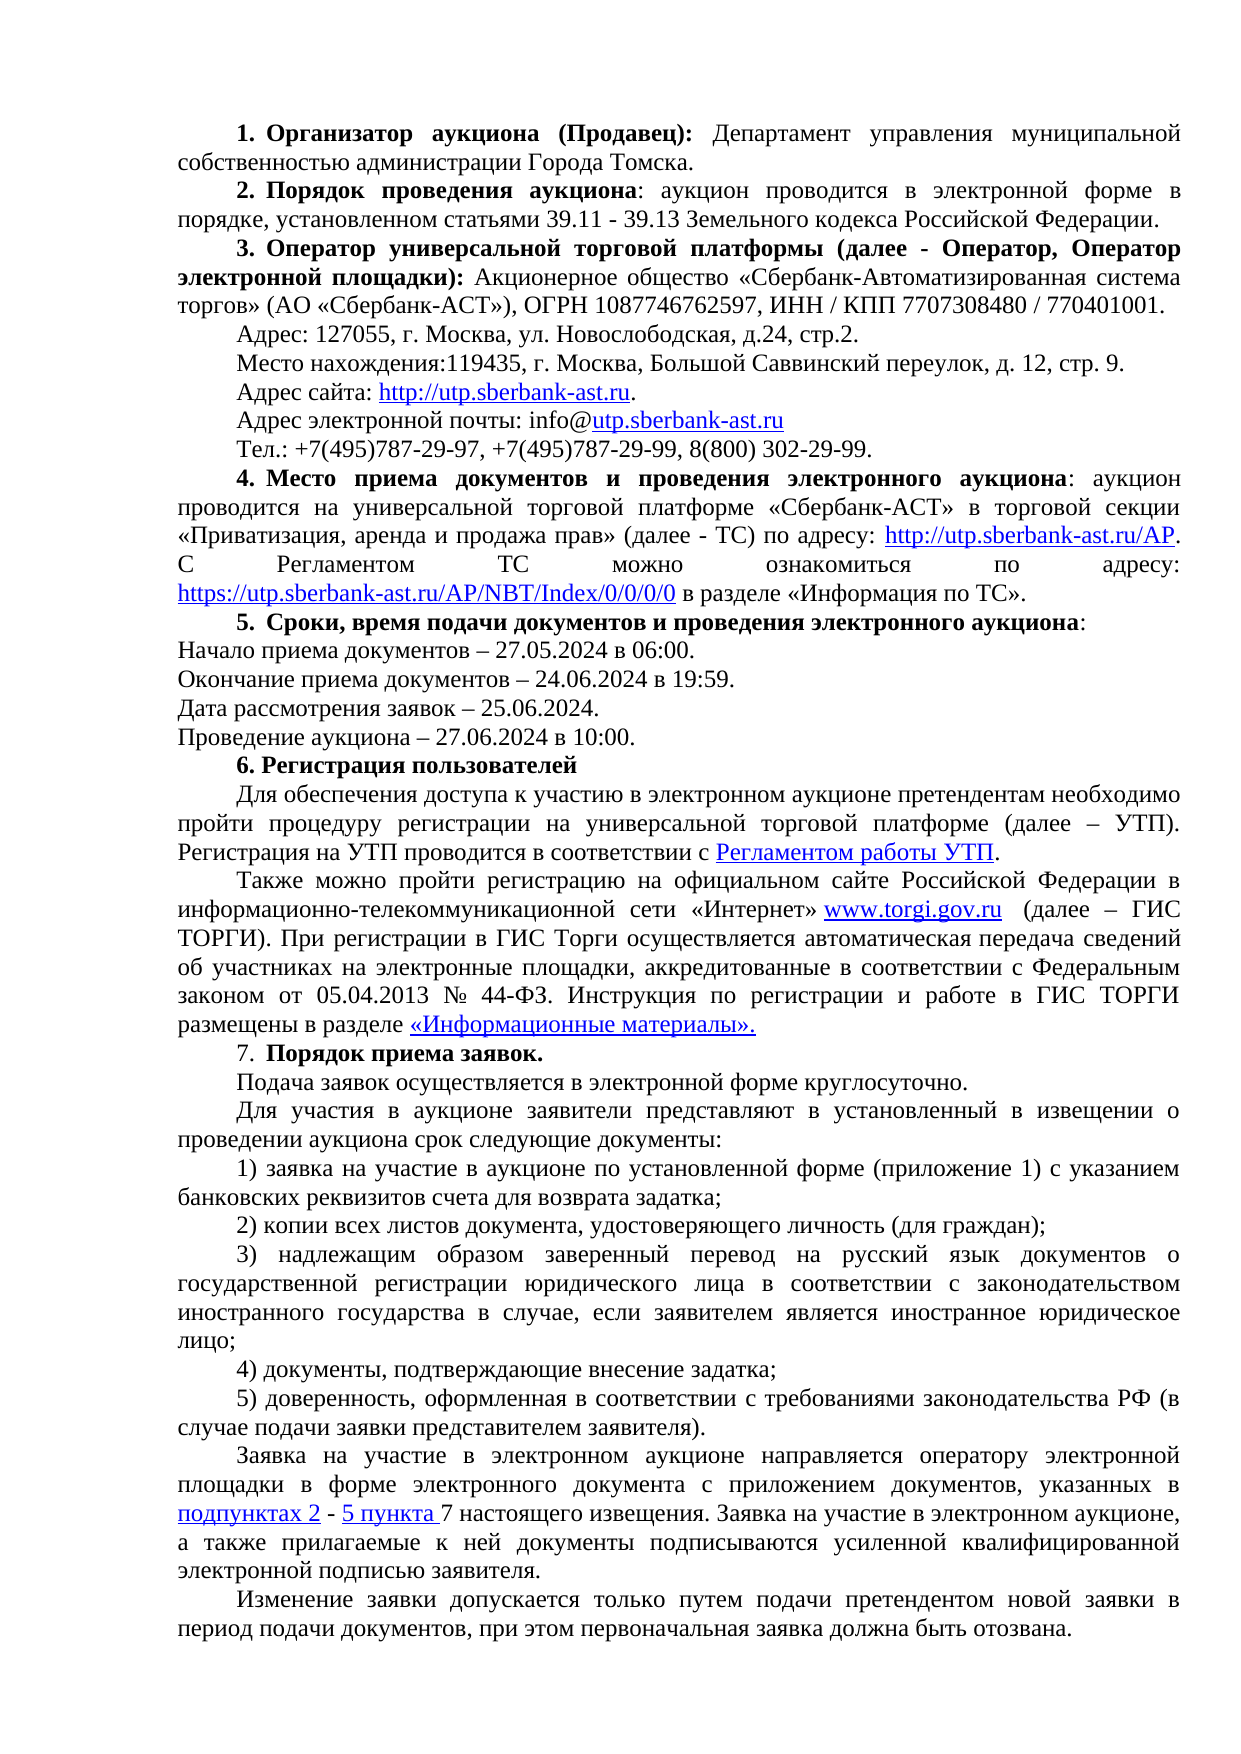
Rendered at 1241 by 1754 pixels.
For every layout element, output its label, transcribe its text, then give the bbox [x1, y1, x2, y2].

text 6. Регистрация пользователей [177, 751, 1181, 779]
text Место нахождения:119435, г. Москва, Большой Саввинский переулок, д. 12, стр. 9. [177, 348, 1181, 377]
list заявка на участие в аукционе по установленной форме (приложение 1) с указанием банковских реквизитов счета для возврата задатка; [177, 1153, 1181, 1211]
text Адрес: 127055, г. Москва, ул. Новослободская, д.24, стр.2. [177, 319, 1181, 348]
list Порядок приема заявок. [236, 1038, 1181, 1067]
text Также можно пройти регистрацию на официальном сайте Российской Федерации в информационно-телекоммуникационной сети «Интернет» www.torgi.gov.ru (далее – ГИС ТОРГИ). При регистрации в ГИС Торги осуществляется автоматическая передача сведений об участниках на электронные площадки, аккредитованные в соответствии с Федеральным законом от 05.04.2013 № 44-ФЗ. Инструкция по регистрации и работе в ГИС ТОРГИ размещены в разделе «Информационные материалы». [177, 866, 1181, 1038]
text Заявка на участие в электронном аукционе направляется оператору электронной площадки в форме электронного документа с приложением документов, указанных в подпунктах 2 - 5 пункта 7 настоящего извещения. Заявка на участие в электронном аукционе, а также прилагаемые к ней документы подписываются усиленной квалифицированной электронной подписью заявителя. [177, 1441, 1181, 1584]
text 5) доверенность, оформленная в соответствии с требованиями законодательства РФ (в случае подачи заявки представителем заявителя). [177, 1383, 1181, 1441]
text Адрес электронной почты: info@utp.sberbank-ast.ru [177, 406, 1181, 434]
text Дата рассмотрения заявок – 25.06.2024. [177, 693, 1181, 722]
list Организатор аукциона (Продавец): Департамент управления муниципальной собственностью администрации Города Томска. [177, 118, 1181, 176]
text Для обеспечения доступа к участию в электронном аукционе претендентам необходимо пройти процедуру регистрации на универсальной торговой платформе (далее – УТП). Регистрация на УТП проводится в соответствии с Регламентом работы УТП. [177, 779, 1181, 866]
text Начало приема документов – 27.05.2024 в 06:00. [177, 636, 1181, 664]
text Адрес сайта: http://utp.sberbank-ast.ru. [177, 377, 1181, 406]
list Оператор универсальной торговой платформы (далее - Оператор, Оператор электронной площадки): Акционерное общество «Сбербанк-Автоматизированная система торгов» (АО «Сбербанк-АСТ»), ОГРН 1087746762597, ИНН / КПП 7707308480 / 770401001. [177, 233, 1181, 319]
text 2) копии всех листов документа, удостоверяющего личность (для граждан); [177, 1211, 1181, 1239]
text Проведение аукциона – 27.06.2024 в 10:00. [177, 722, 1181, 751]
list Сроки, время подачи документов и проведения электронного аукциона: [177, 607, 1181, 636]
text 3) надлежащим образом заверенный перевод на русский язык документов о государственной регистрации юридического лица в соответствии с законодательством иностранного государства в случае, если заявителем является иностранное юридическое лицо; [177, 1239, 1181, 1354]
text Изменение заявки допускается только путем подачи претендентом новой заявки в период подачи документов, при этом первоначальная заявка должна быть отозвана. [177, 1584, 1181, 1642]
text Тел.: +7(495)787-29-97, +7(495)787-29-99, 8(800) 302-29-99. [177, 434, 1181, 463]
list Место приема документов и проведения электронного аукциона: аукцион проводится на универсальной торговой платформе «Сбербанк-АСТ» в торговой секции «Приватизация, аренда и продажа прав» (далее - ТС) по адресу: http://utp.sberbank-ast.ru/AP. С Регламентом ТС можно ознакомиться по адресу: https://utp.sberbank-ast.ru/AP/NBT/Index/0/0/0/0 в разделе «Информация по ТС». [177, 463, 1181, 607]
text Подача заявок осуществляется в электронной форме круглосуточно. [177, 1067, 1181, 1096]
text Окончание приема документов – 24.06.2024 в 19:59. [177, 664, 1181, 693]
text Для участия в аукционе заявители представляют в установленный в извещении о проведении аукциона срок следующие документы: [177, 1096, 1181, 1153]
text 4) документы, подтверждающие внесение задатка; [177, 1354, 1181, 1383]
list Порядок проведения аукциона: аукцион проводится в электронной форме в порядке, установленном статьями 39.11 - 39.13 Земельного кодекса Российской Федерации. [177, 176, 1181, 233]
